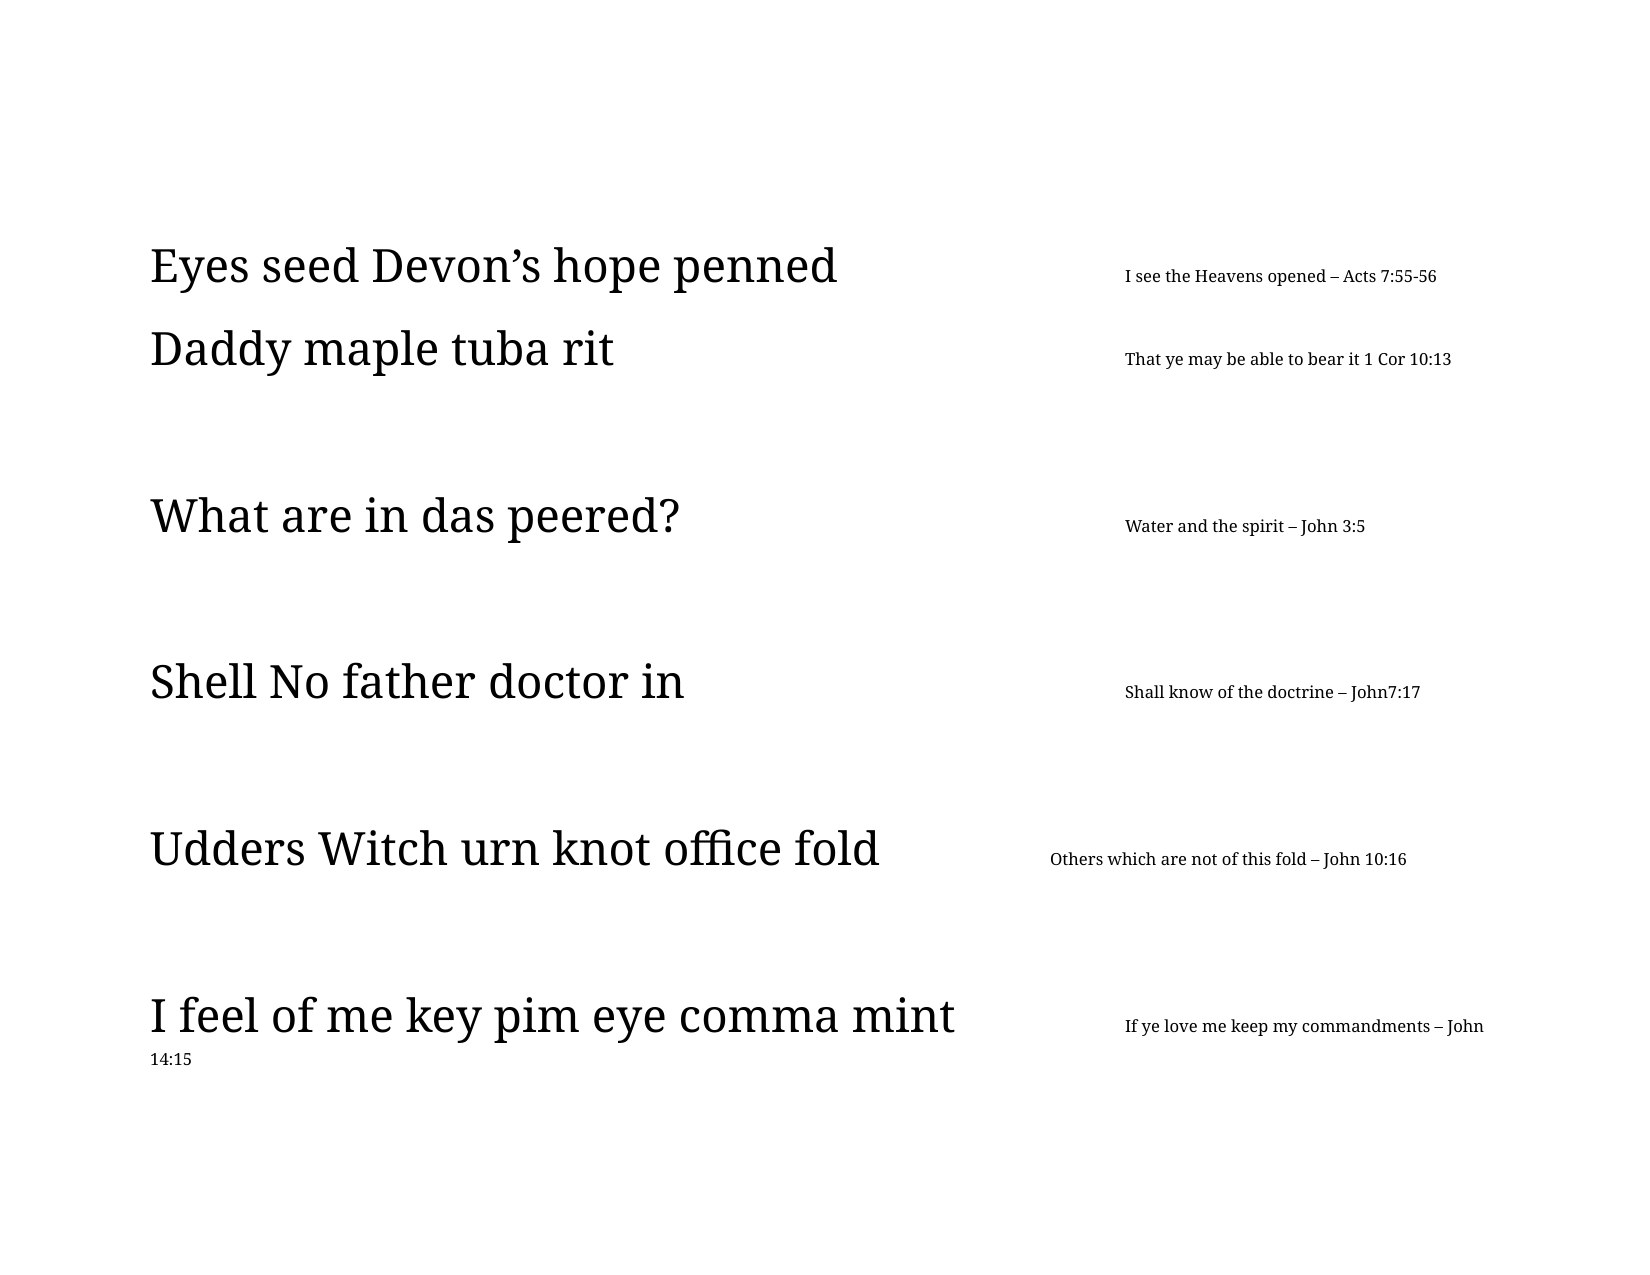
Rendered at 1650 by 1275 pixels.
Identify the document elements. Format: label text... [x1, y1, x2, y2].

text Udders Witch urn knot office fold Others which are not of this fold – John 10:16 [150, 817, 1500, 879]
text What are in das peered? Water and the spirit – John 3:5 [150, 483, 1500, 546]
text Daddy maple tuba rit That ye may be able to bear it 1 Cor 10:13 [150, 317, 1500, 379]
text Eyes seed Devon’s hope penned I see the Heavens opened – Acts 7:55-56 [150, 233, 1500, 296]
text Shell No father doctor in Shall know of the doctrine – John7:17 [150, 650, 1500, 712]
text I feel of me key pim eye comma mint If ye love me keep my commandments – John 14:15 [150, 983, 1500, 1070]
